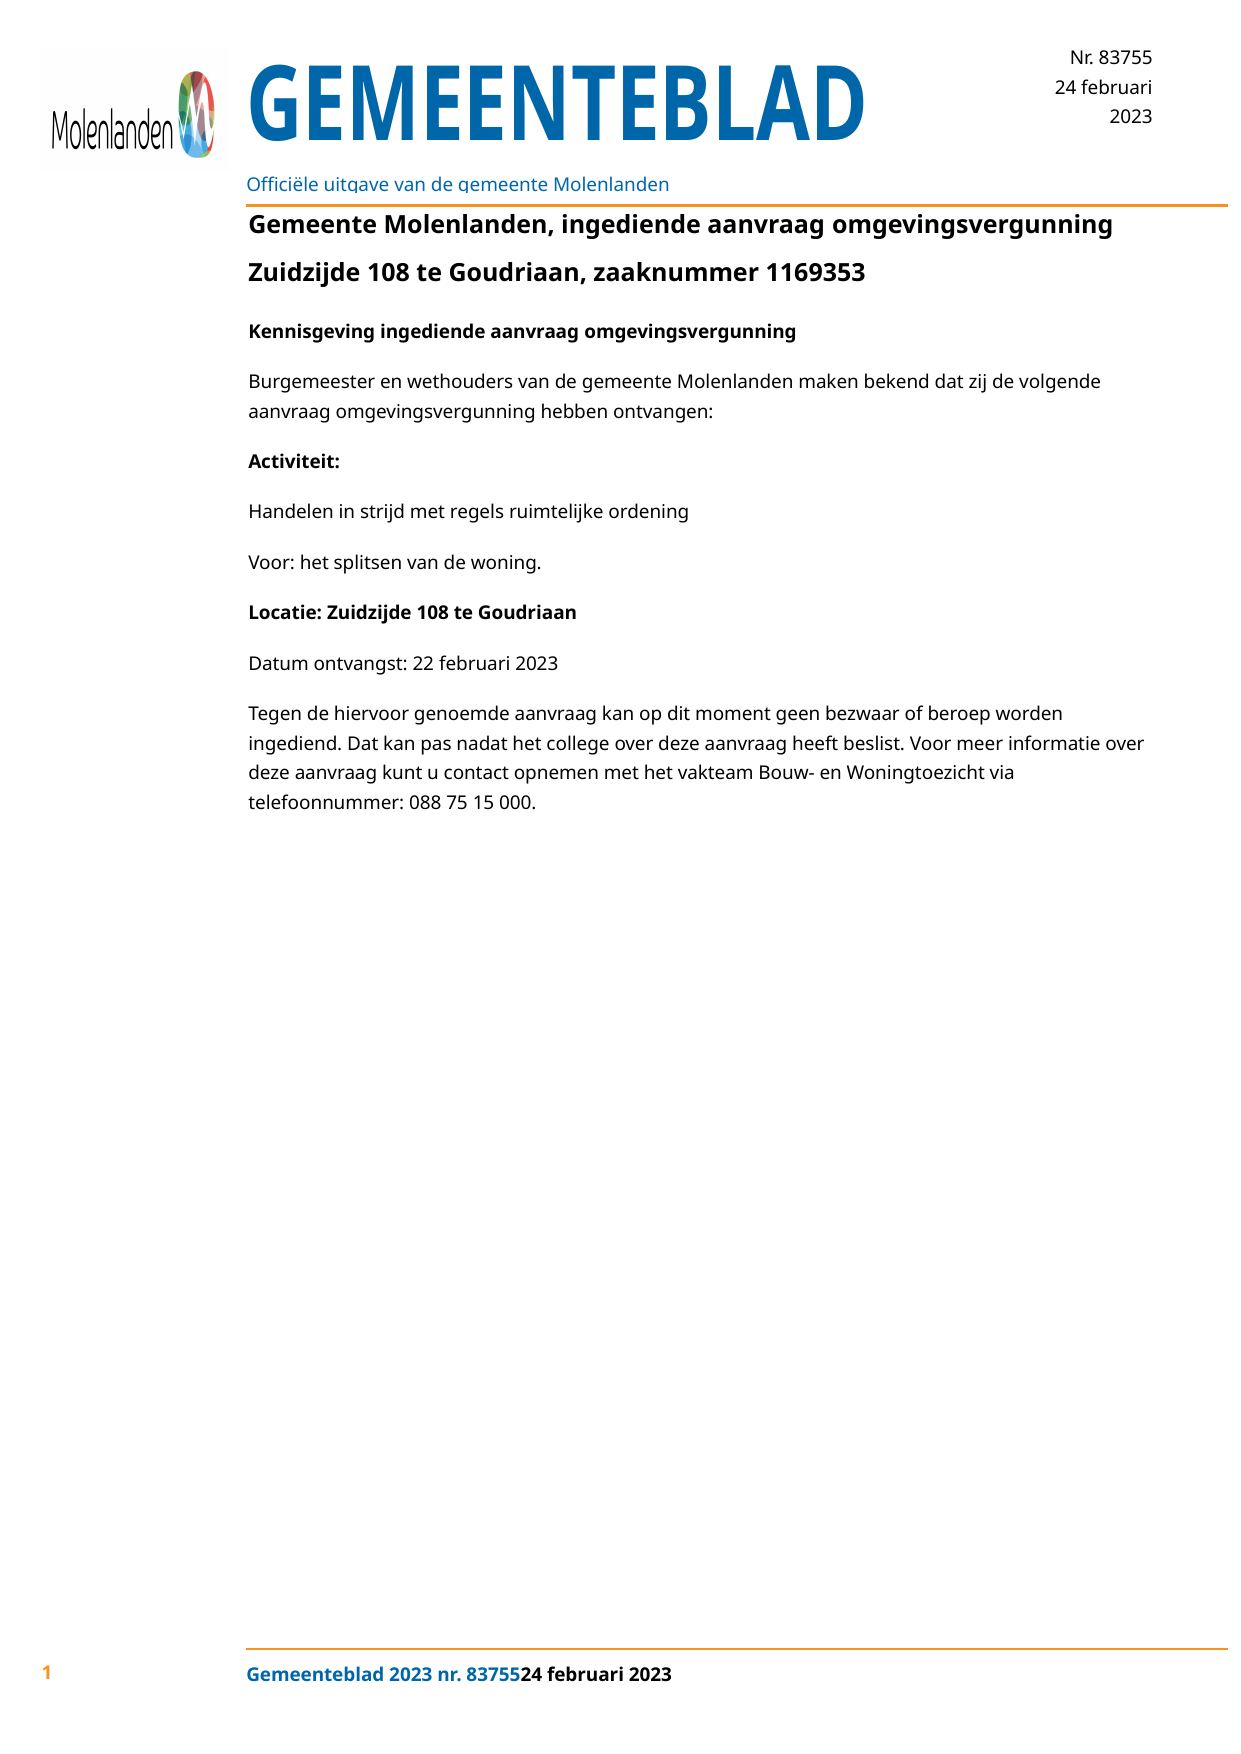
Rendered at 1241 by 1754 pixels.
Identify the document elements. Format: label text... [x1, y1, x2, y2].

text Tegen de hiervoor genoemde aanvraag kan op dit moment geen bezwaar of beroep worden ingediend. Dat kan pas nadat het college over deze aanvraag heeft beslist. Voor meer informatie over deze aanvraag kunt u contact opnemen met het vakteam Bouw- en Woningtoezicht via telefoonnummer: 088 75 15 000. [248, 700, 1152, 815]
text Gemeente Molenlanden, ingediende aanvraag omgevingsvergunning Zuidzijde 108 te Goudriaan, zaaknummer 1169353 [248, 207, 1152, 288]
text Activiteit: [248, 448, 1152, 474]
text Locatie: Zuidzijde 108 te Goudriaan [248, 599, 1152, 625]
text Handelen in strijd met regels ruimtelijke ordening [248, 499, 1152, 524]
text Datum ontvangst: 22 februari 2023 [248, 650, 1152, 676]
picture [41, 47, 231, 172]
text Burgemeester en wethouders van de gemeente Molenlanden maken bekend dat zij de volgende aanvraag omgevingsvergunning hebben ontvangen: [248, 368, 1152, 424]
text Voor: het splitsen van de woning. [248, 549, 1152, 575]
text Kennisgeving ingediende aanvraag omgevingsvergunning [248, 318, 1152, 344]
